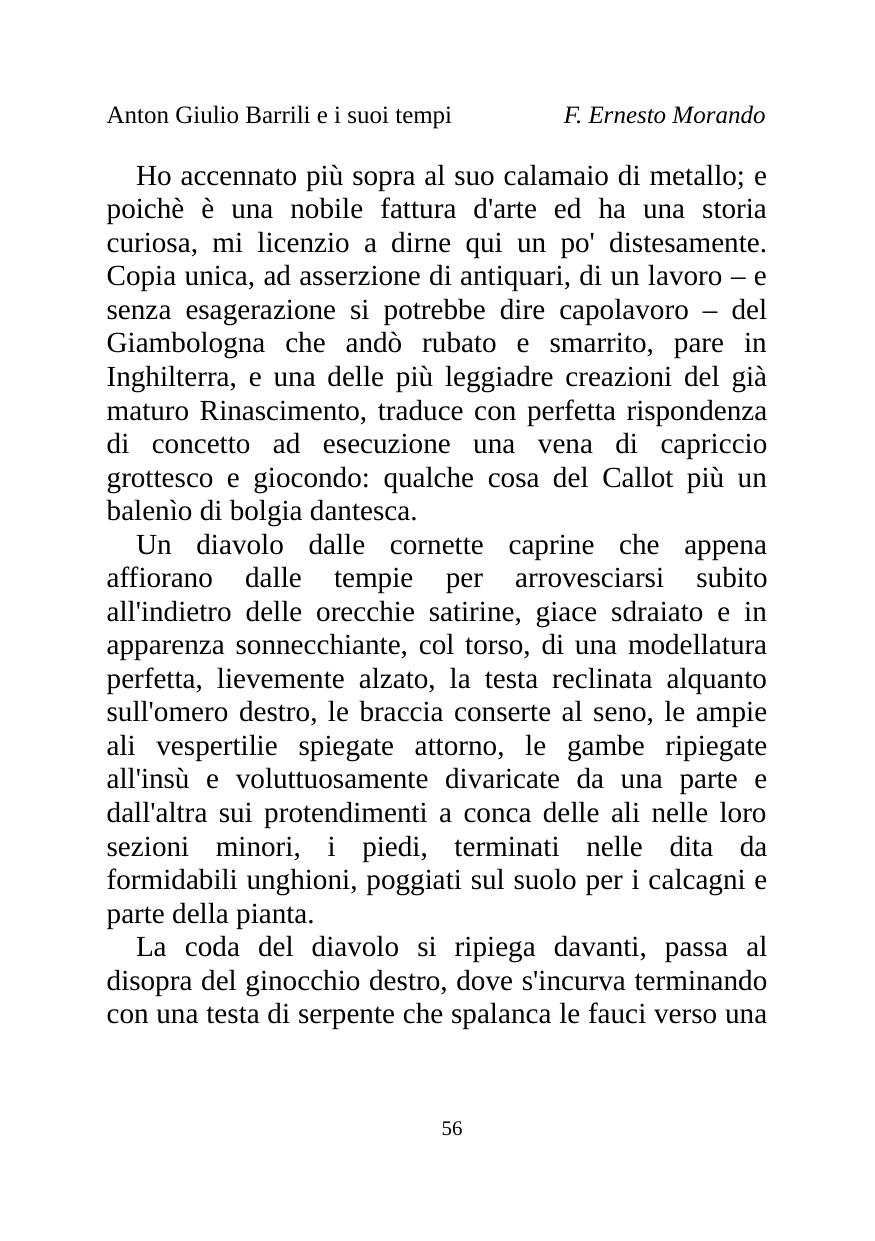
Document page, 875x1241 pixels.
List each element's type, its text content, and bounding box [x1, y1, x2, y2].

text La coda del diavolo si ripiega davanti, passa al disopra del ginocchio destro, dove s'incurva terminando con una testa di serpente che spalanca le fauci verso una [106, 929, 768, 1030]
text Un diavolo dalle cornette caprine che appena affiorano dalle tempie per arrovesciarsi subito all'indietro delle orecchie satirine, giace sdraiato e in apparenza sonnecchiante, col torso, di una modellatura perfetta, lievemente alzato, la testa reclinata alquanto sull'omero destro, le braccia conserte al seno, le ampie ali vespertilie spiegate attorno, le gambe ripiegate all'insù e voluttuosamente divaricate da una parte e dall'altra sui protendimenti a conca delle ali nelle loro sezioni minori, i piedi, terminati nelle dita da formidabili unghioni, poggiati sul suolo per i calcagni e parte della pianta. [106, 527, 768, 929]
text Ho accennato più sopra al suo calamaio di metallo; e poichè è una nobile fattura d'arte ed ha una storia curiosa, mi licenzio a dirne qui un po' distesamente. Copia unica, ad asserzione di antiquari, di un lavoro – e senza esagerazione si potrebbe dire capolavoro – del Giambologna che andò rubato e smarrito, pare in Inghilterra, e una delle più leggiadre creazioni del già maturo Rinascimento, traduce con perfetta rispondenza di concetto ad esecuzione una vena di capriccio grottesco e giocondo: qualche cosa del Callot più un balenìo di bolgia dantesca. [106, 158, 768, 527]
